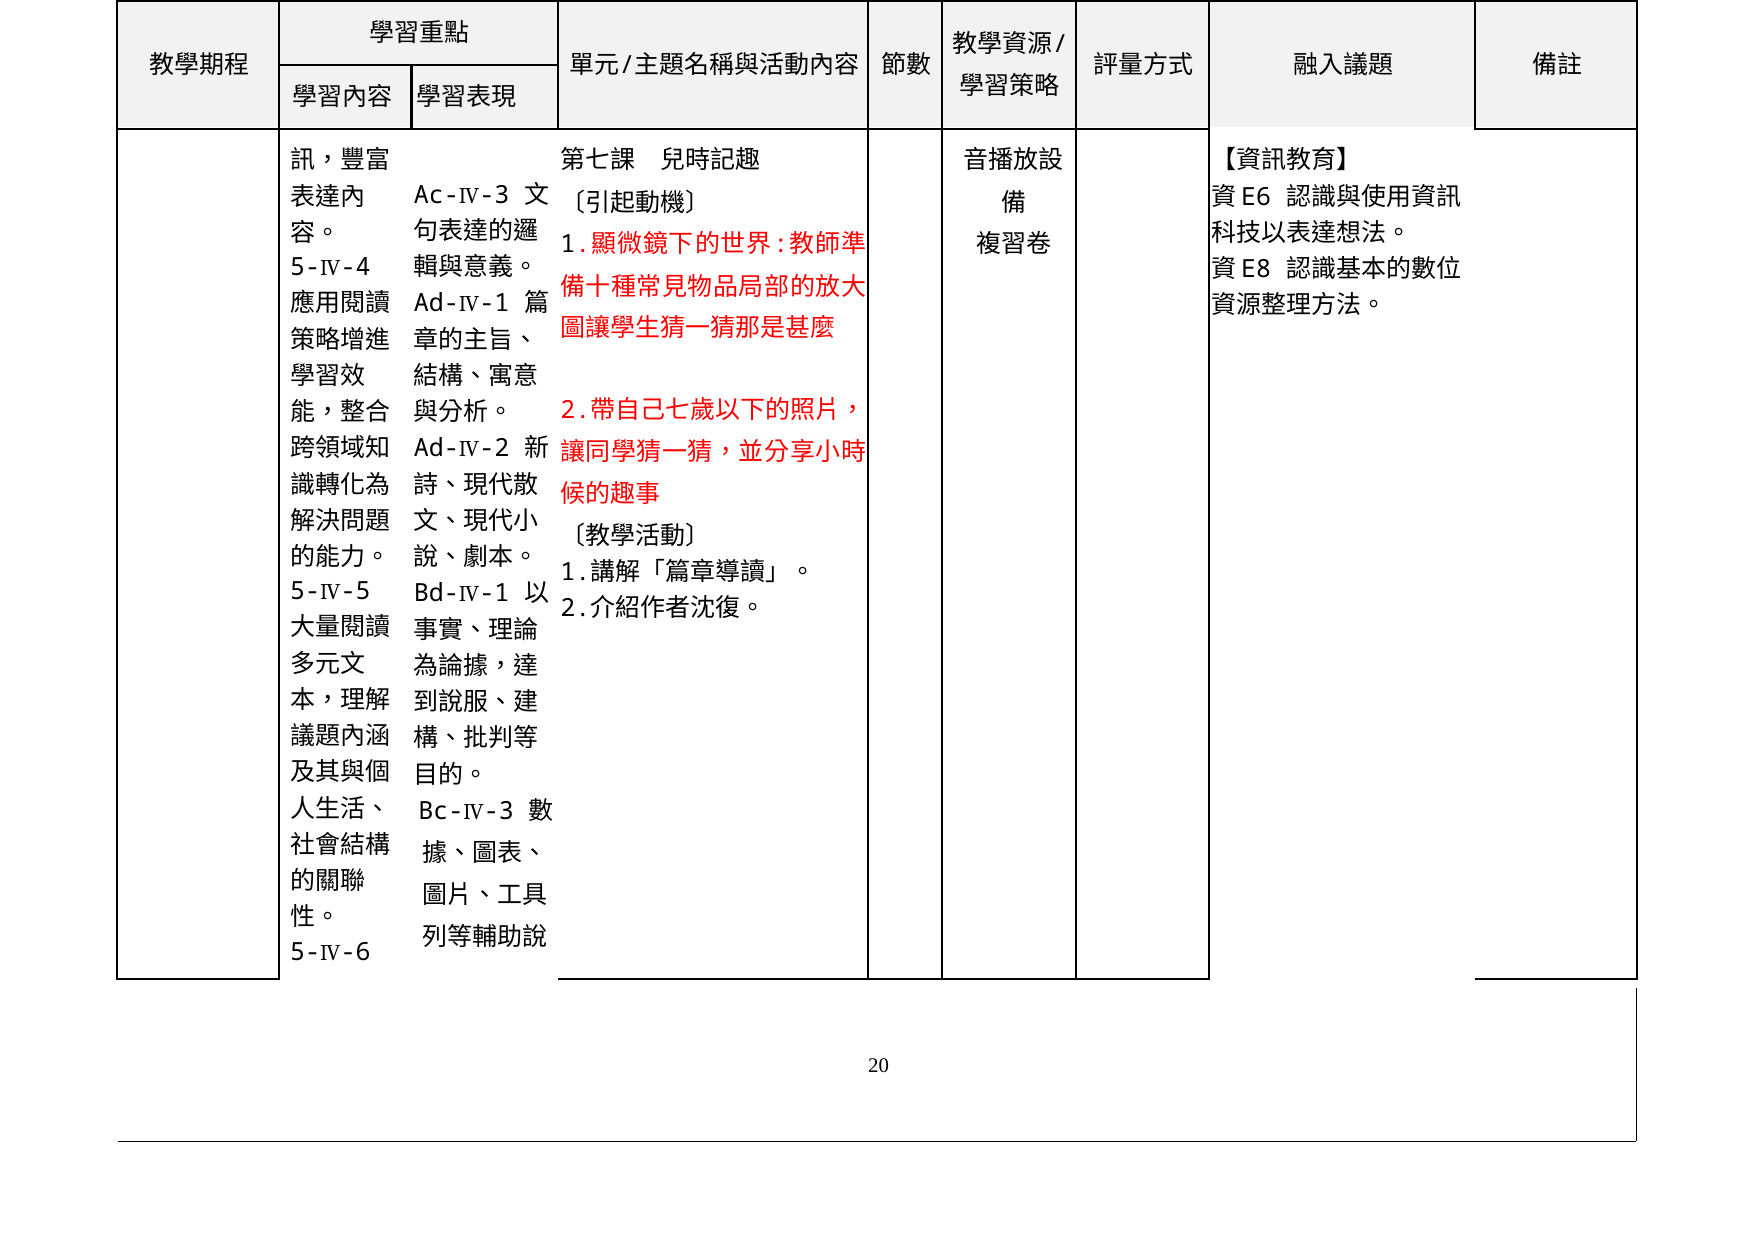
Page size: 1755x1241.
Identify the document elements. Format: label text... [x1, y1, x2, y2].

table_header 備註 [1476, 2, 1636, 127]
table_cell [118, 130, 278, 978]
table_cell [1475, 130, 1636, 978]
table_header 教學期程 [118, 2, 278, 127]
table_cell 訊，豐富表達內容。 5-Ⅳ-4 應用閱讀策略增進學習效能，整合跨領域知識轉化為解決問題的能力。 5-Ⅳ-5 大量閱讀多元文本，理解議題內涵及其與個人生活、社會結構的關聯性。 5-Ⅳ-6 [280, 130, 411, 978]
table_header 單元/主題名稱與活動內容 [559, 2, 867, 127]
table_cell [869, 130, 941, 978]
table_header 教學資源/學習策略 [943, 2, 1075, 127]
table_cell 音播放設備 複習卷 [943, 130, 1075, 978]
table_cell 學習表現 [413, 66, 557, 127]
table_header 評量方式 [1077, 2, 1208, 127]
table_header 融入議題 [1210, 2, 1474, 127]
table_cell 學習內容 [280, 66, 410, 127]
table_header 學習重點 [280, 2, 557, 64]
table_cell 第七課 兒時記趣 〔引起動機〕 1.顯微鏡下的世界:教師準備十種常見物品局部的放大圖讓學生猜一猜那是甚麼 2.帶自己七歲以下的照片，讓同學猜一猜，並分享小時候的趣事 〔教學活動〕 1.講解「篇章導讀」。 2.介紹作者沈復。 [558, 130, 867, 978]
table_cell Ac-Ⅳ-3 文句表達的邏輯與意義。 Ad-Ⅳ-1 篇章的主旨、結構、寓意與分析。 Ad-Ⅳ-2 新詩、現代散文、現代小說、劇本。 Bd-Ⅳ-1 以事實、理論為論據，達到說服、建構、批判等目的。 Bc-Ⅳ-3 數據、圖表、圖片、工具列等輔助說 [411, 130, 558, 978]
table_header 節數 [869, 2, 941, 127]
table_cell 【資訊教育】 資E6 認識與使用資訊科技以表達想法。 資E8 認識基本的數位資源整理方法。 [1210, 128, 1474, 978]
table_cell [1077, 130, 1208, 978]
